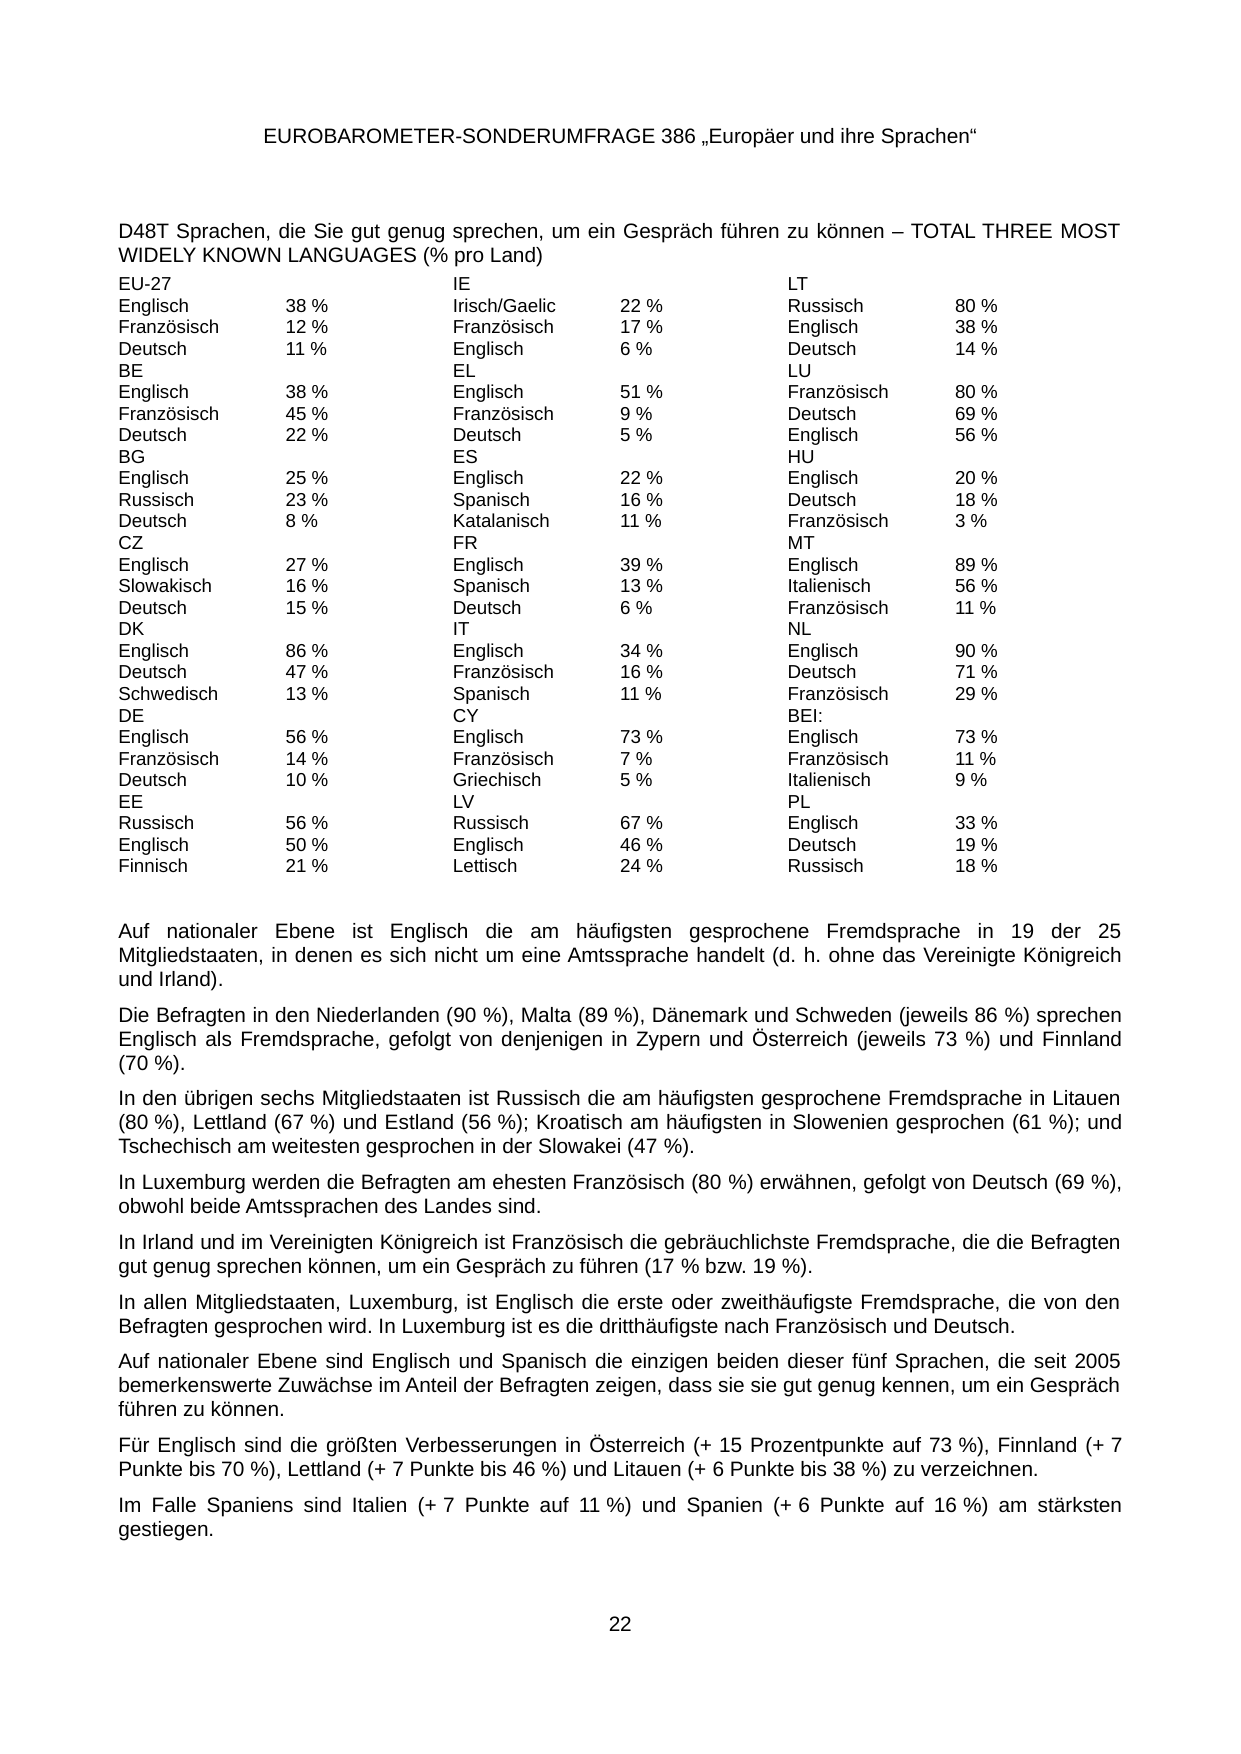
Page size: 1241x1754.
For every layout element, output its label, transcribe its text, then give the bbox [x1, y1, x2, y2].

table_cell 16 % [620, 661, 787, 683]
table_cell Deutsch [118, 769, 285, 791]
table_cell Englisch [118, 640, 285, 661]
table_cell DK [118, 618, 453, 640]
table_cell Englisch [453, 338, 620, 359]
table_cell Französisch [788, 381, 955, 402]
table_cell Französisch [453, 316, 620, 338]
table_cell Englisch [453, 726, 620, 747]
table_cell Englisch [453, 834, 620, 855]
table_cell Deutsch [453, 424, 620, 446]
table_cell Lettisch [453, 855, 620, 877]
table_cell 10 % [285, 769, 453, 791]
table_cell Deutsch [118, 338, 285, 359]
table_cell DE [118, 704, 453, 726]
table_cell 29 % [955, 683, 1122, 704]
table_cell Englisch [453, 467, 620, 489]
table_cell Französisch [453, 748, 620, 769]
table_cell Deutsch [118, 510, 285, 532]
table_cell Russisch [788, 855, 955, 877]
table_cell Slowakisch [118, 575, 285, 597]
table_cell Deutsch [118, 424, 285, 446]
table_cell Deutsch [788, 661, 955, 683]
table_cell 22 % [620, 467, 787, 489]
table_cell Deutsch [118, 597, 285, 618]
table_cell Französisch [118, 748, 285, 769]
table_cell 27 % [285, 554, 453, 575]
table_header LT [788, 273, 1122, 295]
table_cell FR [453, 532, 787, 553]
table_cell Deutsch [788, 489, 955, 510]
table_cell PL [788, 791, 1122, 812]
table_cell Englisch [453, 640, 620, 661]
table_cell Französisch [788, 597, 955, 618]
table_cell 80 % [955, 295, 1122, 316]
table_cell 22 % [285, 424, 453, 446]
table_cell 11 % [620, 683, 787, 704]
table_cell EE [118, 791, 453, 812]
table_cell 6 % [620, 597, 787, 618]
text In Irland und im Vereinigten Königreich ist Französisch die gebräuchlichste Fremdsprache, die die Befragten gut genug sprechen können, um ein Gespräch zu führen (17 % bzw. 19 %). [118, 1230, 1122, 1278]
table_cell Englisch [118, 834, 285, 855]
table_cell 16 % [620, 489, 787, 510]
table_cell 47 % [285, 661, 453, 683]
table_cell 56 % [955, 575, 1122, 597]
table_cell Französisch [788, 683, 955, 704]
table_cell 34 % [620, 640, 787, 661]
text In Luxemburg werden die Befragten am ehesten Französisch (80 %) erwähnen, gefolgt von Deutsch (69 %), obwohl beide Amtssprachen des Landes sind. [118, 1170, 1122, 1218]
table_cell 20 % [955, 467, 1122, 489]
table_cell 45 % [285, 403, 453, 424]
table_cell Spanisch [453, 683, 620, 704]
table_cell 14 % [955, 338, 1122, 359]
table_cell EL [453, 359, 787, 381]
table_cell Schwedisch [118, 683, 285, 704]
table_cell Deutsch [788, 834, 955, 855]
table_cell 11 % [620, 510, 787, 532]
table_cell Englisch [788, 640, 955, 661]
table_cell Englisch [453, 381, 620, 402]
table_cell 6 % [620, 338, 787, 359]
table_cell 86 % [285, 640, 453, 661]
table_cell Spanisch [453, 575, 620, 597]
table_cell 38 % [285, 381, 453, 402]
table_cell Russisch [118, 812, 285, 834]
table_cell 21 % [285, 855, 453, 877]
table_cell 18 % [955, 489, 1122, 510]
table_cell 71 % [955, 661, 1122, 683]
text In allen Mitgliedstaaten, Luxemburg, ist Englisch die erste oder zweithäufigste Fremdsprache, die von den Befragten gesprochen wird. In Luxemburg ist es die dritthäufigste nach Französisch und Deutsch. [118, 1289, 1122, 1337]
table_cell Italienisch [788, 575, 955, 597]
table_cell Englisch [788, 726, 955, 747]
table_cell Spanisch [453, 489, 620, 510]
table_cell 24 % [620, 855, 787, 877]
table_cell Russisch [453, 812, 620, 834]
text Im Falle Spaniens sind Italien (+ 7 Punkte auf 11 %) und Spanien (+ 6 Punkte auf 16 %) am stärksten gestiegen. [118, 1493, 1122, 1541]
table_cell 5 % [620, 769, 787, 791]
table_cell Englisch [788, 424, 955, 446]
table_cell BEI: [788, 704, 1122, 726]
table_cell 38 % [285, 295, 453, 316]
table_cell CZ [118, 532, 453, 553]
table_cell 39 % [620, 554, 787, 575]
table_cell 90 % [955, 640, 1122, 661]
table_cell 13 % [620, 575, 787, 597]
table_cell 33 % [955, 812, 1122, 834]
table_cell Finnisch [118, 855, 285, 877]
table_cell 5 % [620, 424, 787, 446]
table_cell Englisch [788, 316, 955, 338]
table_cell 50 % [285, 834, 453, 855]
table_cell LU [788, 359, 1122, 381]
table_cell 22 % [620, 295, 787, 316]
table_cell 9 % [620, 403, 787, 424]
table_cell 13 % [285, 683, 453, 704]
table_cell CY [453, 704, 787, 726]
table_cell Französisch [118, 316, 285, 338]
table_cell 73 % [955, 726, 1122, 747]
table_cell BG [118, 446, 453, 467]
table_cell Italienisch [788, 769, 955, 791]
table_cell Französisch [788, 510, 955, 532]
table_cell 16 % [285, 575, 453, 597]
table_cell 73 % [620, 726, 787, 747]
table_cell Deutsch [788, 403, 955, 424]
table_cell Griechisch [453, 769, 620, 791]
text Die Befragten in den Niederlanden (90 %), Malta (89 %), Dänemark und Schweden (jeweils 86 %) sprechen Englisch als Fremdsprache, gefolgt von denjenigen in Zypern und Österreich (jeweils 73 %) und Finnland (70 %). [118, 1002, 1122, 1074]
table_cell 14 % [285, 748, 453, 769]
table_cell Englisch [788, 467, 955, 489]
table_cell 25 % [285, 467, 453, 489]
table_cell 18 % [955, 855, 1122, 877]
table_cell BE [118, 359, 453, 381]
table_cell 80 % [955, 381, 1122, 402]
table_cell Englisch [788, 554, 955, 575]
table_cell Englisch [118, 381, 285, 402]
table_cell 11 % [285, 338, 453, 359]
table_cell 67 % [620, 812, 787, 834]
table_cell 56 % [285, 812, 453, 834]
table_cell Englisch [118, 467, 285, 489]
table_cell Französisch [453, 661, 620, 683]
table_header EU-27 [118, 273, 453, 295]
text Auf nationaler Ebene sind Englisch und Spanisch die einzigen beiden dieser fünf Sprachen, die seit 2005 bemerkenswerte Zuwächse im Anteil der Befragten zeigen, dass sie sie gut genug kennen, um ein Gespräch führen zu können. [118, 1349, 1122, 1421]
table_cell NL [788, 618, 1122, 640]
table_cell LV [453, 791, 787, 812]
table_cell 17 % [620, 316, 787, 338]
table_cell 19 % [955, 834, 1122, 855]
table_cell 38 % [955, 316, 1122, 338]
table_cell Russisch [118, 489, 285, 510]
table_cell 12 % [285, 316, 453, 338]
table_cell Irisch/Gaelic [453, 295, 620, 316]
table_cell 8 % [285, 510, 453, 532]
table_cell HU [788, 446, 1122, 467]
table_cell 23 % [285, 489, 453, 510]
table_cell Englisch [118, 554, 285, 575]
table_cell IT [453, 618, 787, 640]
table_cell ES [453, 446, 787, 467]
table_header IE [453, 273, 787, 295]
table_cell 9 % [955, 769, 1122, 791]
text In den übrigen sechs Mitgliedstaaten ist Russisch die am häufigsten gesprochene Fremdsprache in Litauen (80 %), Lettland (67 %) und Estland (56 %); Kroatisch am häufigsten in Slowenien gesprochen (61 %); und Tschechisch am weitesten gesprochen in der Slowakei (47 %). [118, 1086, 1122, 1158]
table_cell 69 % [955, 403, 1122, 424]
text D48T Sprachen, die Sie gut genug sprechen, um ein Gespräch führen zu können – TOTAL THREE MOST WIDELY KNOWN LANGUAGES (% pro Land) [118, 219, 1122, 267]
table_cell 15 % [285, 597, 453, 618]
table_cell Deutsch [118, 661, 285, 683]
table_cell 89 % [955, 554, 1122, 575]
text Auf nationaler Ebene ist Englisch die am häufigsten gesprochene Fremdsprache in 19 der 25 Mitgliedstaaten, in denen es sich nicht um eine Amtssprache handelt (d. h. ohne das Vereinigte Königreich und Irland). [118, 919, 1122, 991]
table_cell Französisch [788, 748, 955, 769]
table_cell Englisch [118, 726, 285, 747]
table_cell Englisch [788, 812, 955, 834]
table_cell 3 % [955, 510, 1122, 532]
table_cell Französisch [118, 403, 285, 424]
table_cell Katalanisch [453, 510, 620, 532]
table_cell Französisch [453, 403, 620, 424]
table_cell Deutsch [453, 597, 620, 618]
table_cell Russisch [788, 295, 955, 316]
table_cell 56 % [955, 424, 1122, 446]
table_cell 46 % [620, 834, 787, 855]
table_cell Englisch [453, 554, 620, 575]
table_cell 7 % [620, 748, 787, 769]
table_cell 11 % [955, 597, 1122, 618]
text Für Englisch sind die größten Verbesserungen in Österreich (+ 15 Prozentpunkte auf 73 %), Finnland (+ 7 Punkte bis 70 %), Lettland (+ 7 Punkte bis 46 %) und Litauen (+ 6 Punkte bis 38 %) zu verzeichnen. [118, 1433, 1122, 1481]
table_cell 56 % [285, 726, 453, 747]
table_cell 11 % [955, 748, 1122, 769]
table_cell Deutsch [788, 338, 955, 359]
table_cell MT [788, 532, 1122, 553]
table_cell 51 % [620, 381, 787, 402]
table_cell Englisch [118, 295, 285, 316]
